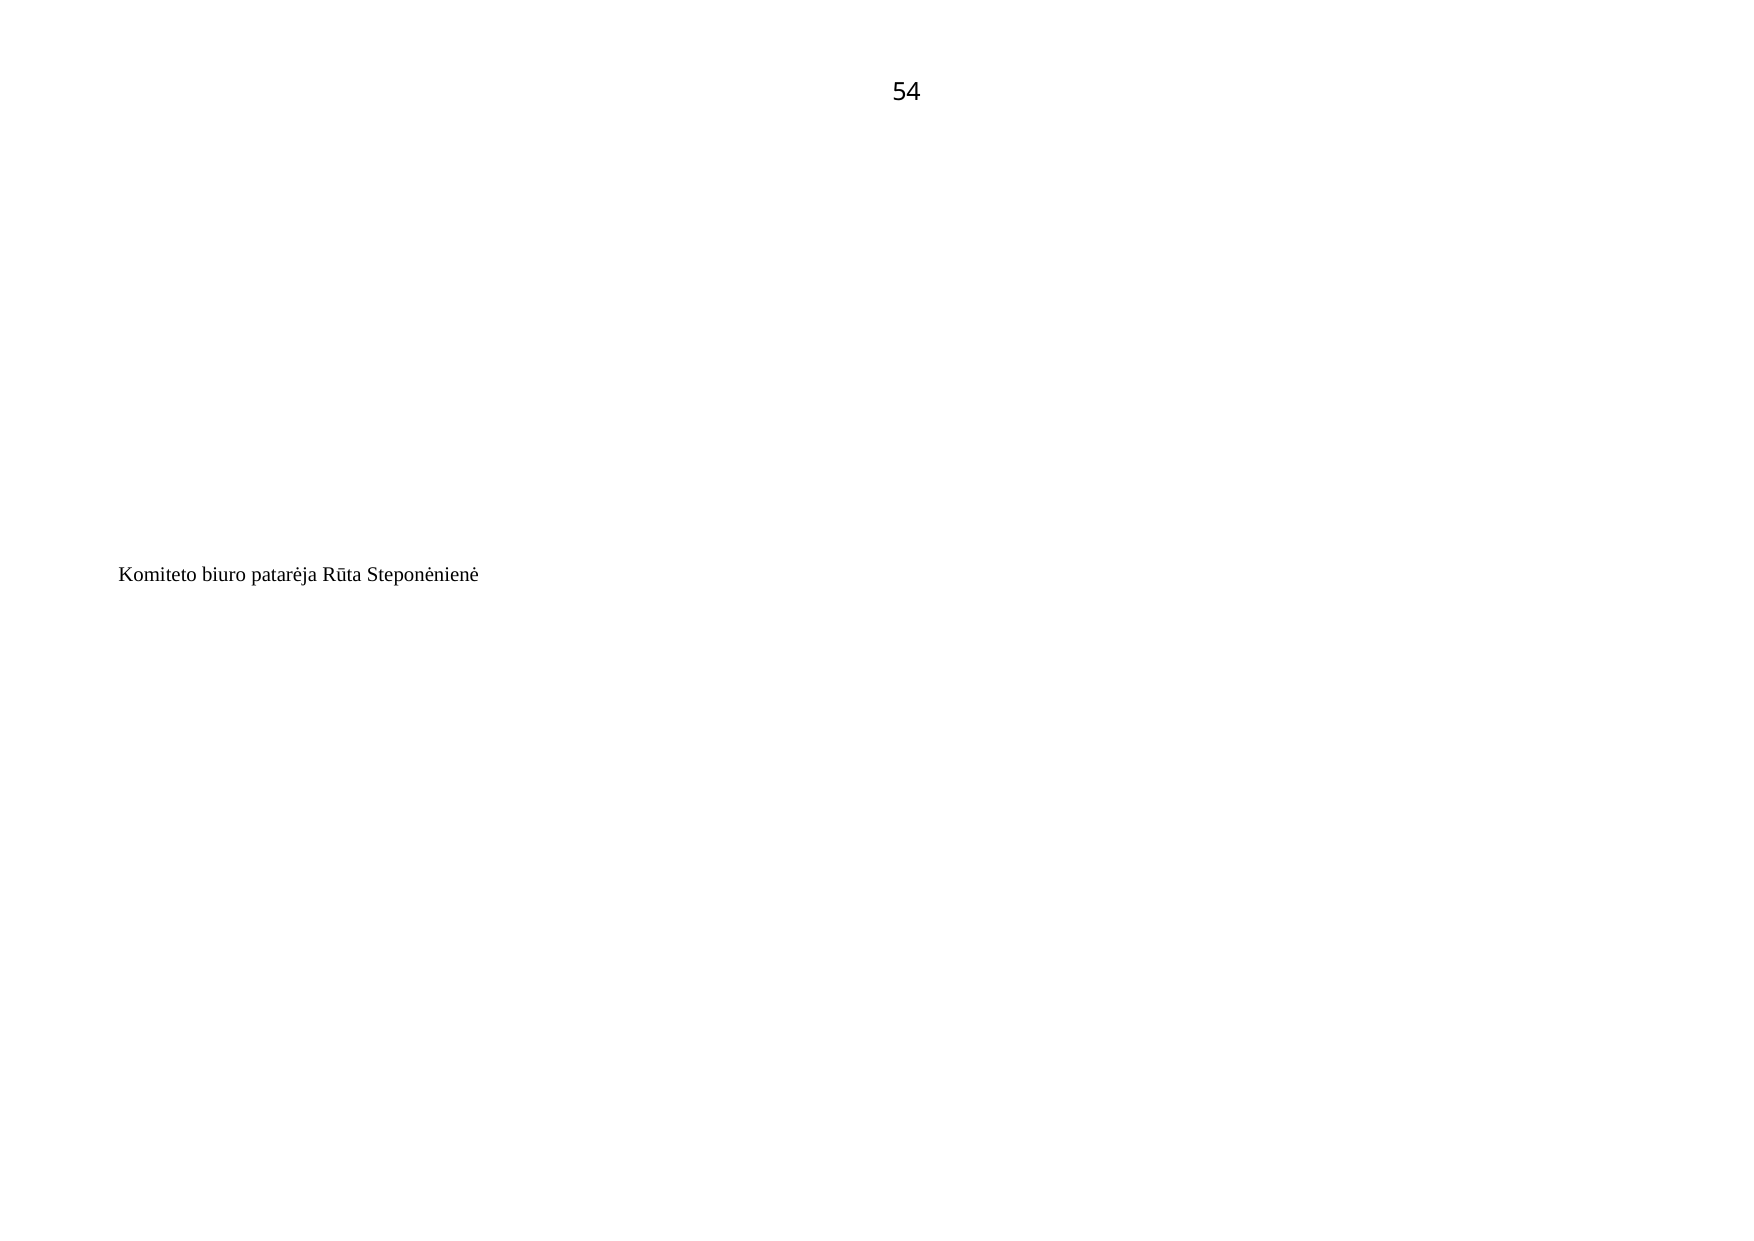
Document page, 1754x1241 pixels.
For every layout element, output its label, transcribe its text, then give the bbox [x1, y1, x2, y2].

text Komiteto biuro patarėja Rūta Steponėnienė [118, 562, 1695, 586]
